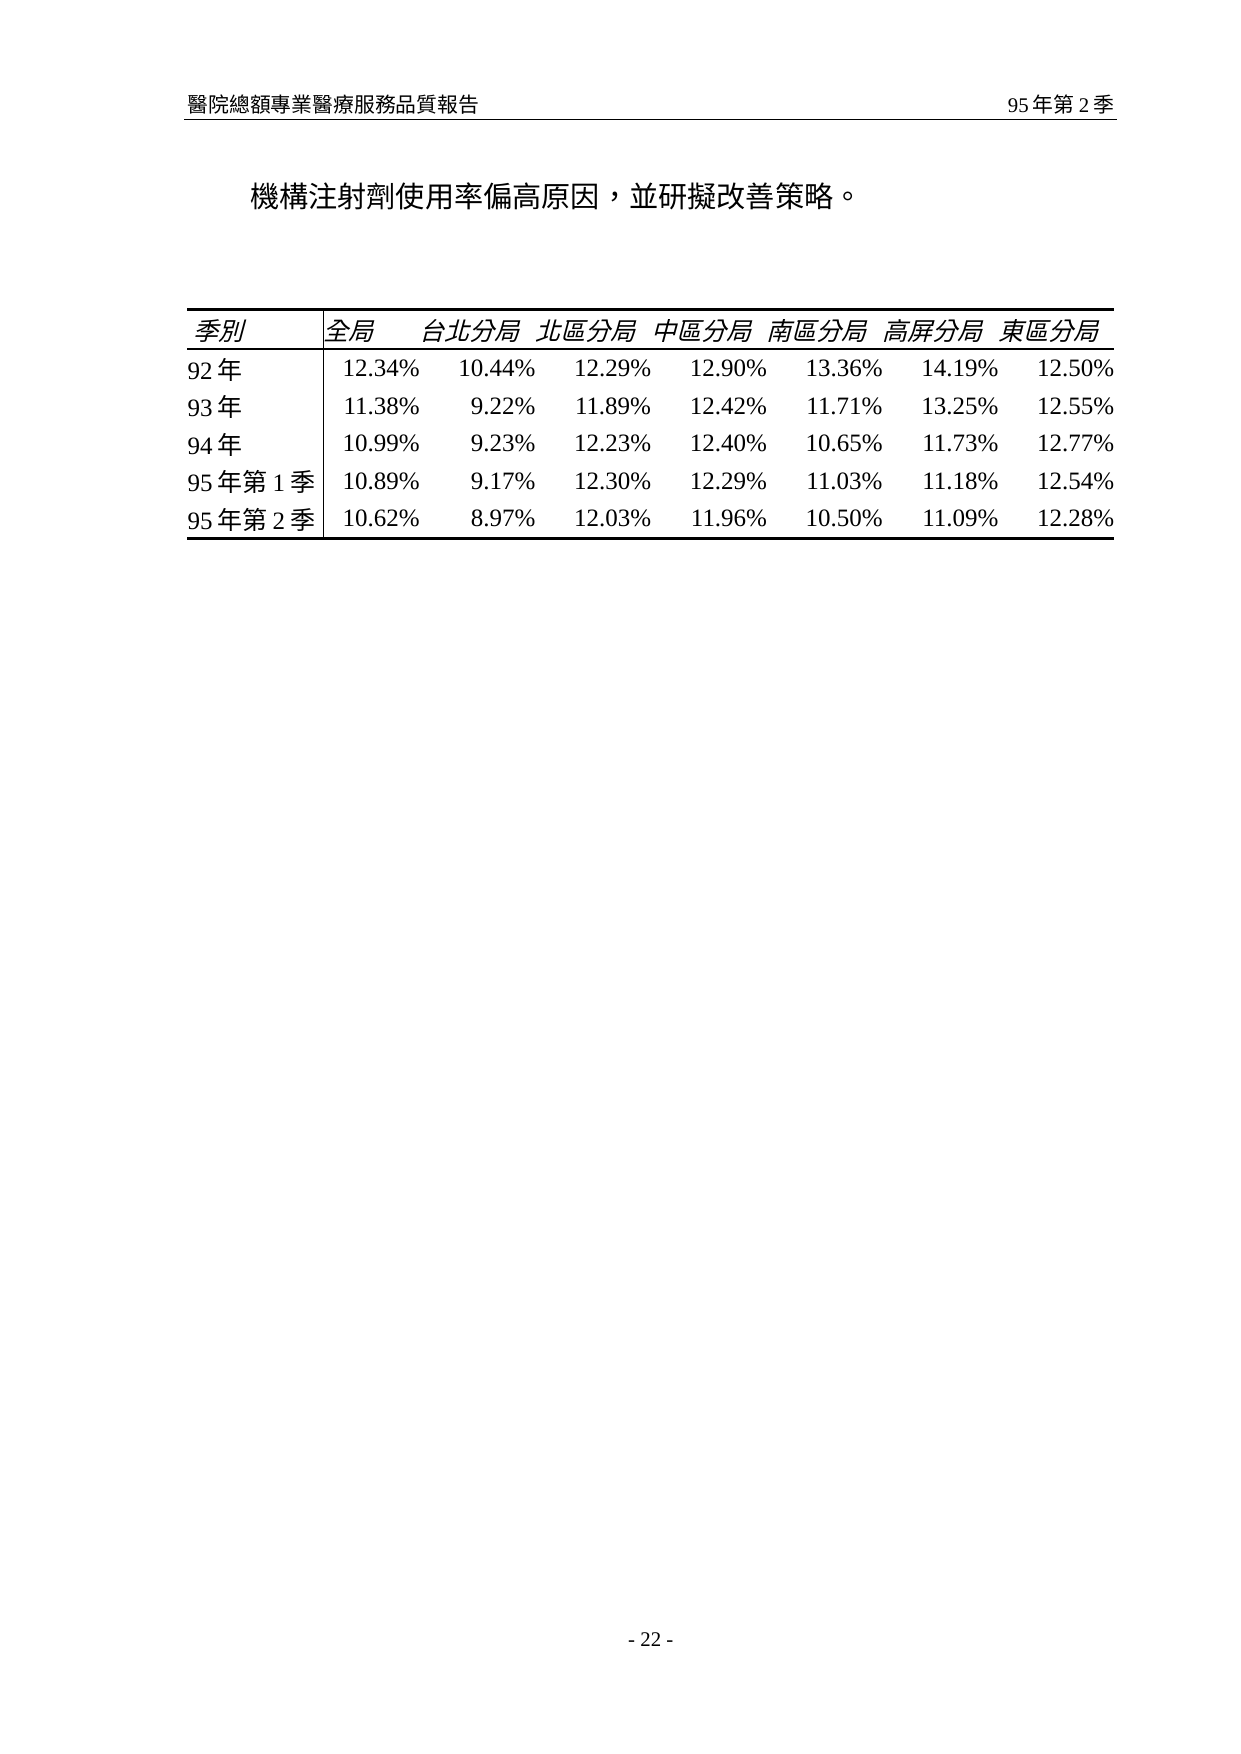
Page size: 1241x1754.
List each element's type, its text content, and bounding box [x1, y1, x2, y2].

table_cell 95年第2季 [187, 500, 323, 537]
text 機構注射劑使用率偏高原因，並研擬改善策略。 [250, 157, 1114, 232]
table_header 中區分局 [651, 311, 767, 348]
table_cell 12.55% [998, 387, 1114, 425]
table_cell 12.29% [535, 350, 651, 387]
table_header 台北分局 [419, 311, 535, 348]
table_cell 12.90% [651, 350, 767, 387]
table_cell 9.23% [419, 425, 535, 462]
table_cell 12.23% [535, 425, 651, 462]
table_cell 12.50% [998, 350, 1114, 387]
table_header 北區分局 [535, 311, 651, 348]
table_cell 10.62% [324, 500, 419, 537]
table_cell 11.89% [535, 387, 651, 425]
table_cell 12.77% [998, 425, 1114, 462]
table_cell 11.38% [324, 387, 419, 425]
table_cell 10.99% [324, 425, 419, 462]
table_cell 11.73% [882, 425, 998, 462]
table_header 季別 [187, 311, 323, 348]
table_cell 12.28% [998, 500, 1114, 537]
table_cell 13.25% [882, 387, 998, 425]
table_cell 12.34% [324, 350, 419, 387]
table_cell 12.30% [535, 462, 651, 500]
table_cell 14.19% [882, 350, 998, 387]
table_cell 93年 [187, 387, 323, 425]
table_cell 11.71% [767, 387, 882, 425]
table_cell 94年 [187, 425, 323, 462]
table_cell 92年 [187, 350, 323, 387]
table_cell 12.29% [651, 462, 767, 500]
table_header 高屏分局 [882, 311, 998, 348]
table_cell 9.22% [419, 387, 535, 425]
table_cell 11.18% [882, 462, 998, 500]
table_cell 12.03% [535, 500, 651, 537]
table_cell 10.89% [324, 462, 419, 500]
table_cell 10.65% [767, 425, 882, 462]
table_cell 13.36% [767, 350, 882, 387]
table_header 東區分局 [998, 311, 1114, 348]
table_header 南區分局 [767, 311, 882, 348]
table_cell 11.03% [767, 462, 882, 500]
table_cell 8.97% [419, 500, 535, 537]
table_cell 95年第1季 [187, 462, 323, 500]
table_cell 12.42% [651, 387, 767, 425]
table_header 全局 [324, 311, 419, 348]
table_cell 11.09% [882, 500, 998, 537]
table_cell 9.17% [419, 462, 535, 500]
table_cell 10.44% [419, 350, 535, 387]
table_cell 10.50% [767, 500, 882, 537]
table_cell 11.96% [651, 500, 767, 537]
table_cell 12.40% [651, 425, 767, 462]
table_cell 12.54% [998, 462, 1114, 500]
